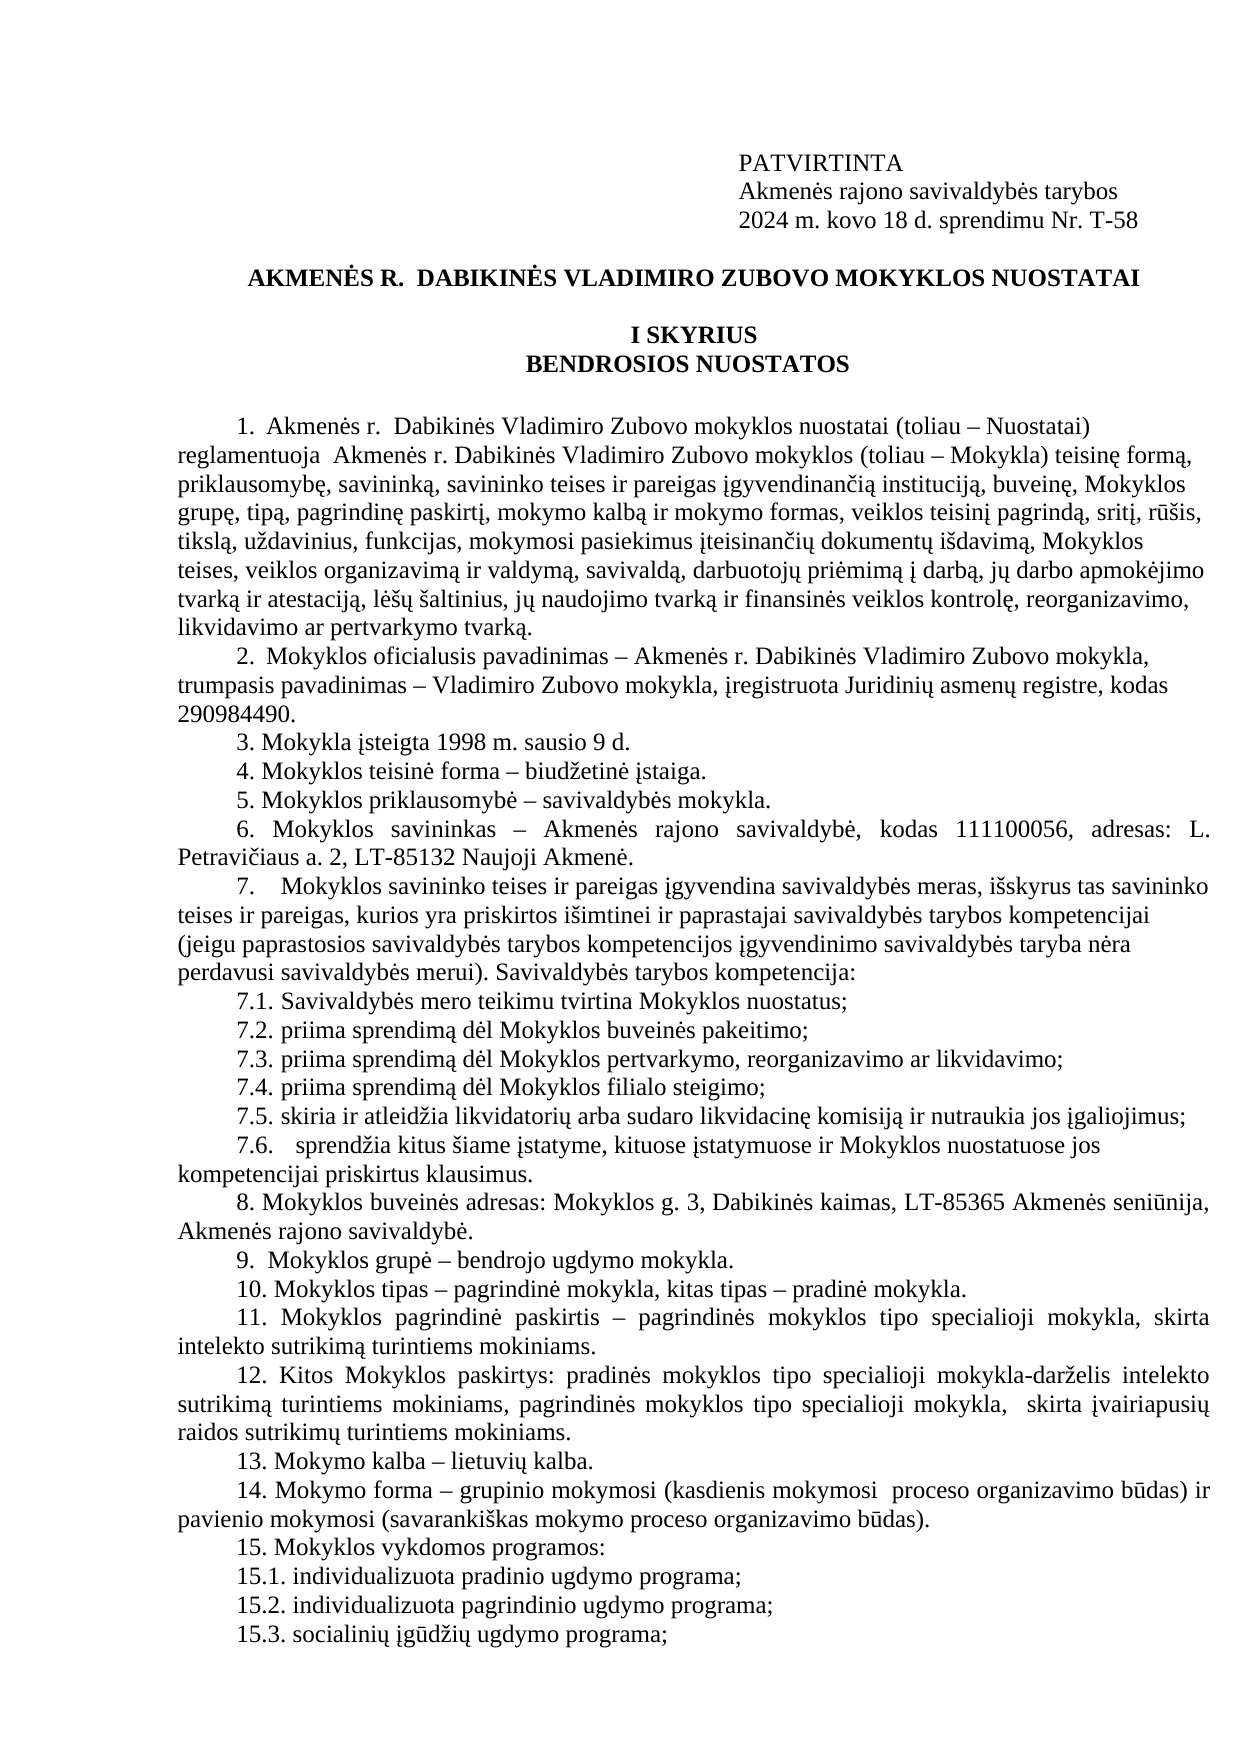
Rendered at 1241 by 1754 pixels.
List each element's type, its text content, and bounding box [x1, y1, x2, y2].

text 12. Kitos Mokyklos paskirtys: pradinės mokyklos tipo specialioji mokykla-darželis intelekto sutrikimą turintiems mokiniams, pagrindinės mokyklos tipo specialioji mokykla, skirta įvairiapusių raidos sutrikimų turintiems mokiniams. [177, 1360, 1211, 1446]
text AKMENĖS R. DABIKINĖS VLADIMIRO ZUBOVO MOKYKLOS NUOSTATAI [177, 263, 1211, 291]
text 13. Mokymo kalba – lietuvių kalba. [177, 1446, 1211, 1475]
text 1. Akmenės r. Dabikinės Vladimiro Zubovo mokyklos nuostatai (toliau – Nuostatai) reglamentuoja Akmenės r. Dabikinės Vladimiro Zubovo mokyklos (toliau – Mokykla) teisinę formą, priklausomybę, savininką, savininko teises ir pareigas įgyvendinančią instituciją, buveinę, Mokyklos grupę, tipą, pagrindinę paskirtį, mokymo kalbą ir mokymo formas, veiklos teisinį pagrindą, sritį, rūšis, tikslą, uždavinius, funkcijas, mokymosi pasiekimus įteisinančių dokumentų išdavimą, Mokyklos teises, veiklos organizavimą ir valdymą, savivaldą, darbuotojų priėmimą į darbą, jų darbo apmokėjimo tvarką ir atestaciją, lėšų šaltinius, jų naudojimo tvarką ir finansinės veiklos kontrolę, reorganizavimo, likvidavimo ar pertvarkymo tvarką. [177, 411, 1211, 641]
text 15.2. individualizuota pagrindinio ugdymo programa; [177, 1590, 1211, 1619]
text PATVIRTINTA [177, 148, 1211, 176]
text 7.4. priima sprendimą dėl Mokyklos filialo steigimo; [236, 1072, 1211, 1101]
text BENDROSIOS NUOSTATOS [177, 349, 1211, 378]
text 6. Mokyklos savininkas – Akmenės rajono savivaldybė, kodas 111100056, adresas: L. Petravičiaus a. 2, LT-85132 Naujoji Akmenė. [177, 814, 1211, 871]
text 10. Mokyklos tipas – pagrindinė mokykla, kitas tipas – pradinė mokykla. [177, 1274, 1211, 1302]
text 5. Mokyklos priklausomybė – savivaldybės mokykla. [177, 785, 1211, 814]
text 2. Mokyklos oficialusis pavadinimas – Akmenės r. Dabikinės Vladimiro Zubovo mokykla, trumpasis pavadinimas – Vladimiro Zubovo mokykla, įregistruota Juridinių asmenų registre, kodas 290984490. [177, 641, 1211, 727]
text 7.5. skiria ir atleidžia likvidatorių arba sudaro likvidacinę komisiją ir nutraukia jos įgaliojimus; [236, 1101, 1211, 1130]
text Akmenės rajono savivaldybės tarybos [177, 176, 1211, 205]
text 7.1. Savivaldybės mero teikimu tvirtina Mokyklos nuostatus; [236, 986, 1211, 1015]
text I SKYRIUS [177, 320, 1211, 349]
text 9. Mokyklos grupė – bendrojo ugdymo mokykla. [177, 1245, 1211, 1274]
text 2024 m. kovo 18 d. sprendimu Nr. T-58 [177, 205, 1211, 234]
text 3. Mokykla įsteigta 1998 m. sausio 9 d. [177, 727, 1211, 756]
text 7.2. priima sprendimą dėl Mokyklos buveinės pakeitimo; [236, 1015, 1211, 1044]
text 15.1. individualizuota pradinio ugdymo programa; [177, 1561, 1211, 1590]
text 15.3. socialinių įgūdžių ugdymo programa; [177, 1619, 1211, 1647]
text 14. Mokymo forma – grupinio mokymosi (kasdienis mokymosi proceso organizavimo būdas) ir pavienio mokymosi (savarankiškas mokymo proceso organizavimo būdas). [177, 1475, 1211, 1532]
text 8. Mokyklos buveinės adresas: Mokyklos g. 3, Dabikinės kaimas, LT-85365 Akmenės seniūnija, Akmenės rajono savivaldybė. [177, 1187, 1211, 1245]
text 4. Mokyklos teisinė forma – biudžetinė įstaiga. [177, 756, 1211, 785]
text 7.3. priima sprendimą dėl Mokyklos pertvarkymo, reorganizavimo ar likvidavimo; [236, 1044, 1211, 1072]
text 11. Mokyklos pagrindinė paskirtis – pagrindinės mokyklos tipo specialioji mokykla, skirta intelekto sutrikimą turintiems mokiniams. [177, 1302, 1211, 1360]
text 7. Mokyklos savininko teises ir pareigas įgyvendina savivaldybės meras, išskyrus tas savininko teises ir pareigas, kurios yra priskirtos išimtinei ir paprastajai savivaldybės tarybos kompetencijai (jeigu paprastosios savivaldybės tarybos kompetencijos įgyvendinimo savivaldybės taryba nėra perdavusi savivaldybės merui). Savivaldybės tarybos kompetencija: [177, 871, 1211, 986]
text 7.6. sprendžia kitus šiame įstatyme, kituose įstatymuose ir Mokyklos nuostatuose jos kompetencijai priskirtus klausimus. [177, 1130, 1211, 1187]
text 15. Mokyklos vykdomos programos: [177, 1532, 1211, 1561]
